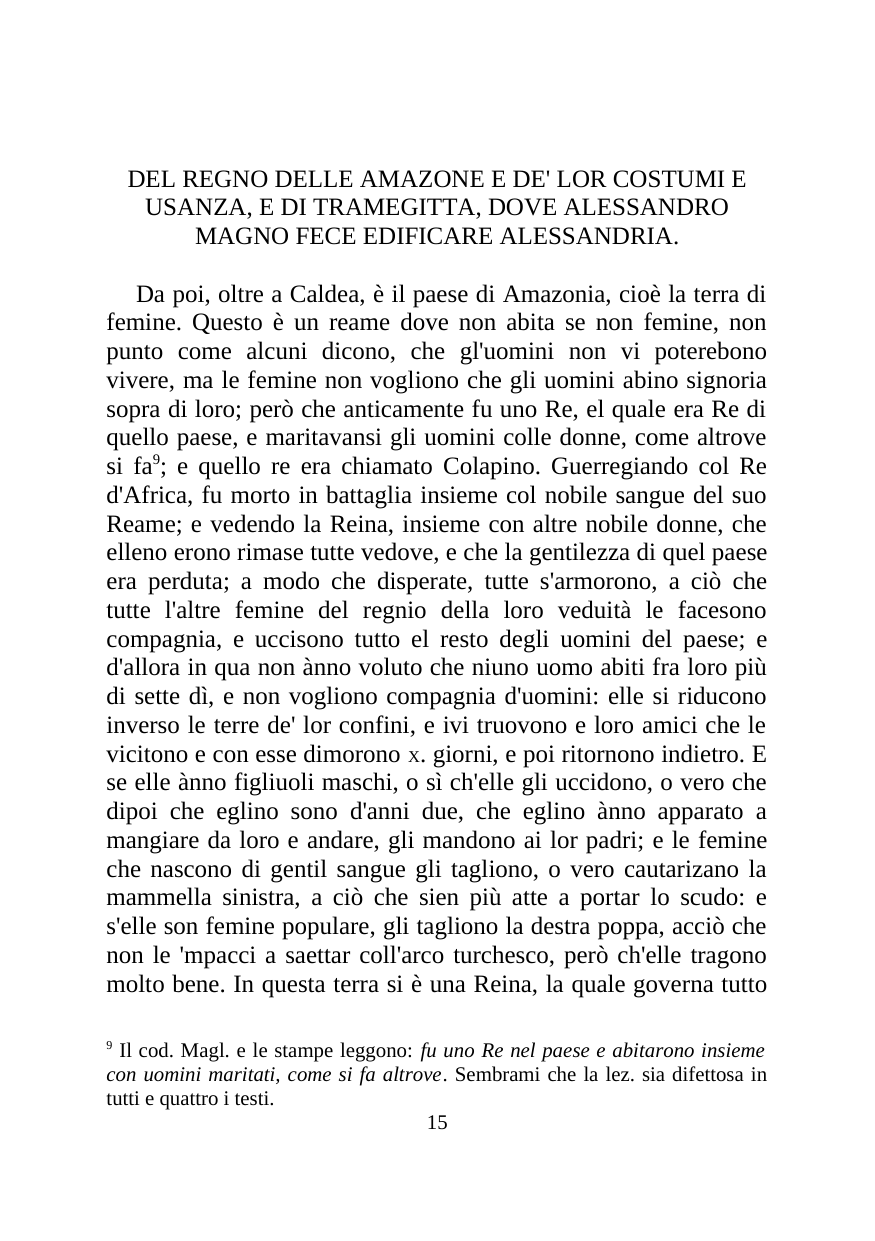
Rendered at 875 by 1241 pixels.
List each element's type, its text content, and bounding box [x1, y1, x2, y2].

text Il cod. Magl. e le stampe leggono: fu uno Re nel paese e abitarono insieme con uomini maritati, come si fa altrove. Sembrami che la lez. sia difettosa in tutti e quattro i testi. [106, 1038, 768, 1110]
text Da poi, oltre a Caldea, è il paese di Amazonia, cioè la terra di femine. Questo è un reame dove non abita se non femine, non punto come alcuni dicono, che gl'uomini non vi poterebono vivere, ma le femine non vogliono che gli uomini abino signoria sopra di loro; però che anticamente fu uno Re, el quale era Re di quello paese, e maritavansi gli uomini colle donne, come altrove si fa; e quello re era chiamato Colapino. Guerregiando col Re d'Africa, fu morto in battaglia insieme col nobile sangue del suo Reame; e vedendo la Reina, insieme con altre nobile donne, che elleno erono rimase tutte vedove, e che la gentilezza di quel paese era perduta; a modo che disperate, tutte s'armorono, a ciò che tutte l'altre femine del regnio della loro veduità le facesono compagnia, e uccisono tutto el resto degli uomini del paese; e d'allora in qua non ànno voluto che niuno uomo abiti fra loro più di sette dì, e non vogliono compagnia d'uomini: elle si riducono inverso le terre de' lor confini, e ivi truovono e loro amici che le vicitono e con esse dimorono x. giorni, e poi ritornono indietro. E se elle ànno figliuoli maschi, o sì ch'elle gli uccidono, o vero che dipoi che eglino sono d'anni due, che eglino ànno apparato a mangiare da loro e andare, gli mandono ai lor padri; e le femine che nascono di gentil sangue gli tagliono, o vero cautarizano la mammella sinistra, a ciò che sien più atte a portar lo scudo: e s'elle son femine populare, gli tagliono la destra poppa, acciò che non le 'mpacci a saettar coll'arco turchesco, però ch'elle tragono molto bene. In questa terra si è una Reina, la quale governa tutto [106, 279, 768, 997]
text DEL REGNO DELLE AMAZONE E DE' LOR COSTUMI E USANZA, E DI TRAMEGITTA, DOVE ALESSANDRO MAGNO FECE EDIFICARE ALESSANDRIA. [106, 164, 768, 250]
